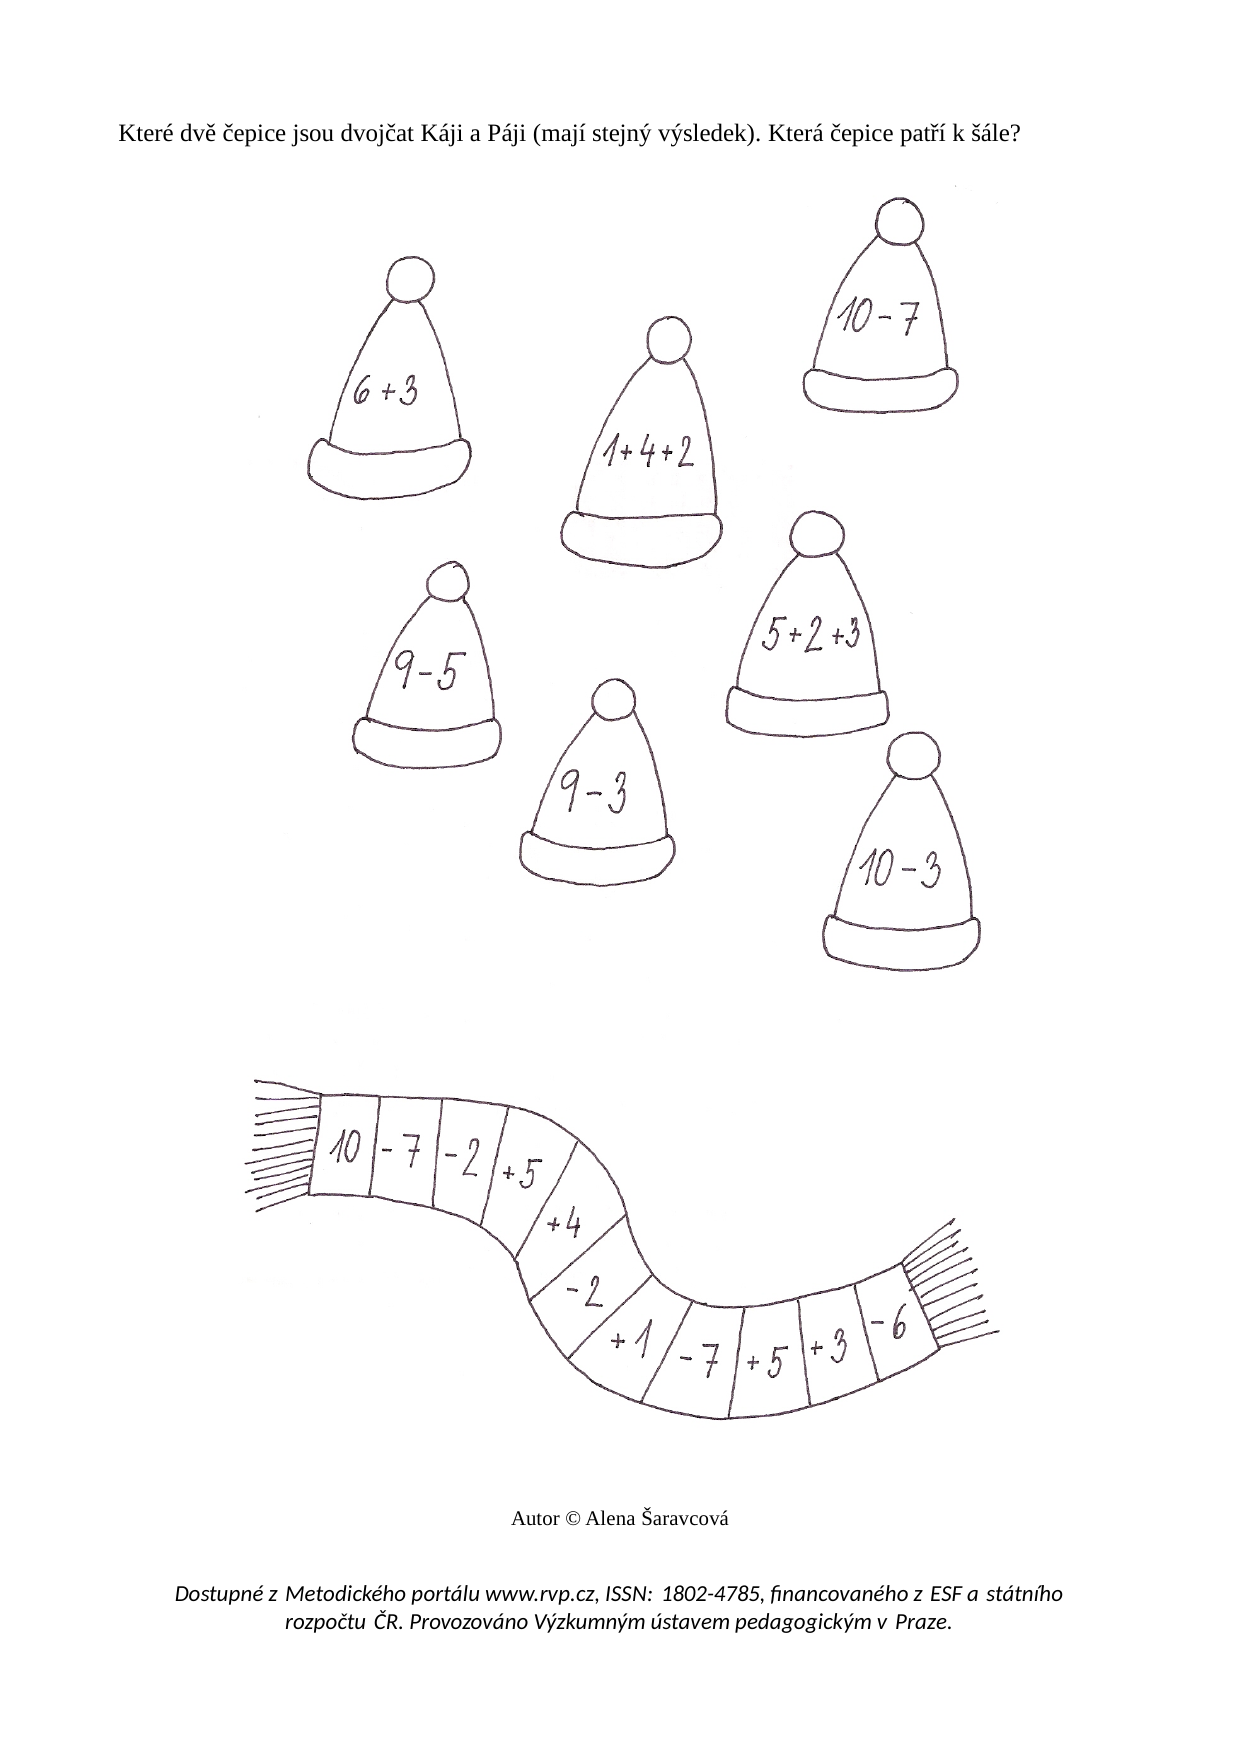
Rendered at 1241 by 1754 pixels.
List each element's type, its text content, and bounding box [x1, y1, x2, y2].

text Které dvě čepice jsou dvojčat Káji a Páji (mají stejný výsledek). Která čepice patří k šále? [118, 118, 1122, 147]
picture [227, 185, 1013, 1439]
text Autor © Alena Šaravcová [118, 1506, 1122, 1530]
